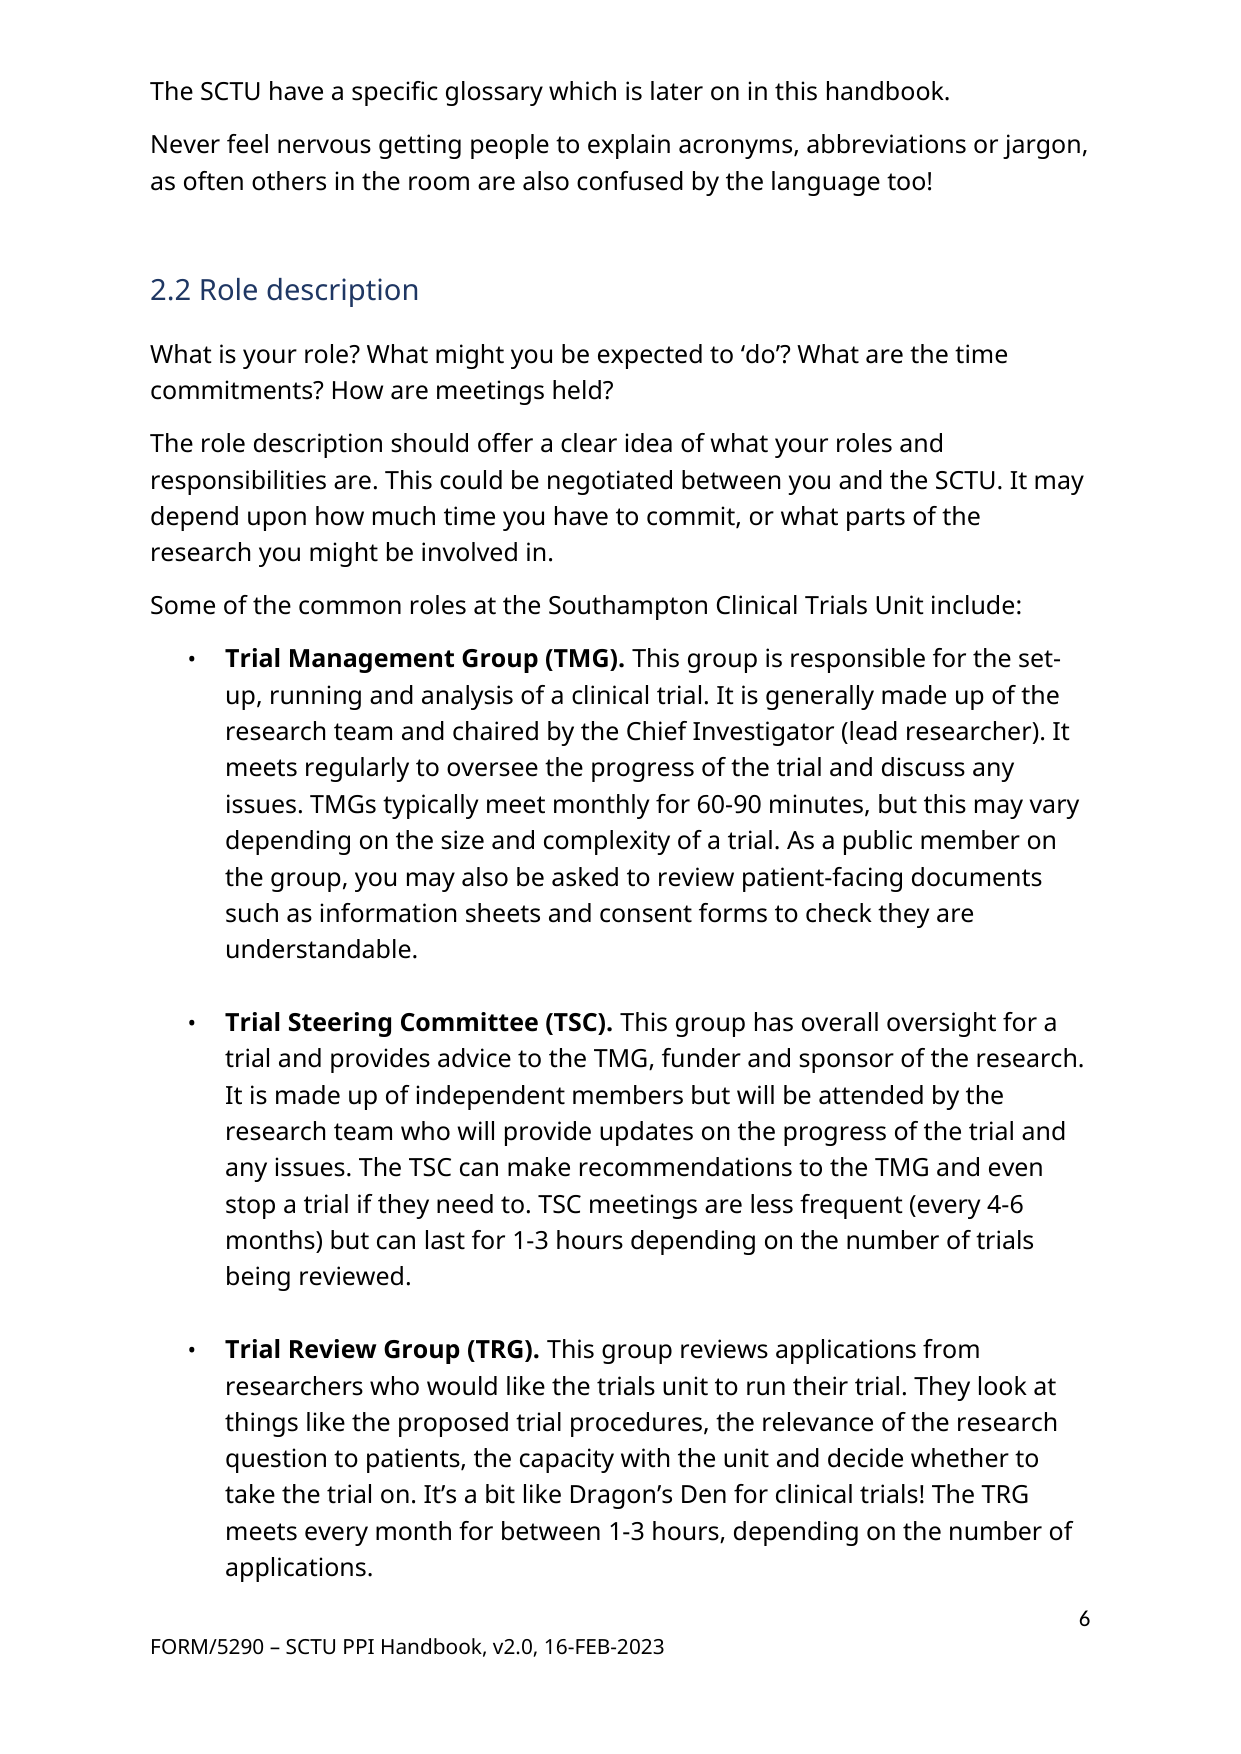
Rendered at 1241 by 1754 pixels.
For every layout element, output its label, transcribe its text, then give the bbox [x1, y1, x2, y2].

text Never feel nervous getting people to explain acronyms, abbreviations or jargon, as often others in the room are also confused by the language too! [150, 127, 1090, 197]
text The role description should offer a clear idea of what your roles and responsibilities are. This could be negotiated between you and the SCTU. It may depend upon how much time you have to commit, or what parts of the research you might be involved in. [150, 426, 1090, 569]
text Some of the common roles at the Southampton Clinical Trials Unit include: [150, 588, 1090, 622]
list Trial Management Group (TMG). This group is responsible for the set-up, running and analysis of a clinical trial. It is generally made up of the research team and chaired by the Chief Investigator (lead researcher). It meets regularly to oversee the progress of the trial and discuss any issues. TMGs typically meet monthly for 60-90 minutes, but this may vary depending on the size and complexity of a trial. As a public member on the group, you may also be asked to review patient-facing documents such as information sheets and consent forms to check they are understandable. [187, 641, 1090, 966]
list Trial Review Group (TRG). This group reviews applications from researchers who would like the trials unit to run their trial. They look at things like the proposed trial procedures, the relevance of the research question to patients, the capacity with the unit and decide whether to take the trial on. It’s a bit like Dragon’s Den for clinical trials! The TRG meets every month for between 1-3 hours, depending on the number of applications. [187, 1332, 1090, 1584]
text What is your role? What might you be expected to ‘do’? What are the time commitments? How are meetings held? [150, 337, 1090, 407]
list Trial Steering Committee (TSC). This group has overall oversight for a trial and provides advice to the TMG, funder and sponsor of the research. It is made up of independent members but will be attended by the research team who will provide updates on the progress of the trial and any issues. The TSC can make recommendations to the TMG and even stop a trial if they need to. TSC meetings are less frequent (every 4-6 months) but can last for 1-3 hours depending on the number of trials being reviewed. [187, 1004, 1090, 1293]
subtitle 2.2 Role description [150, 269, 1090, 309]
text The SCTU have a specific glossary which is later on in this handbook. [150, 74, 1090, 108]
